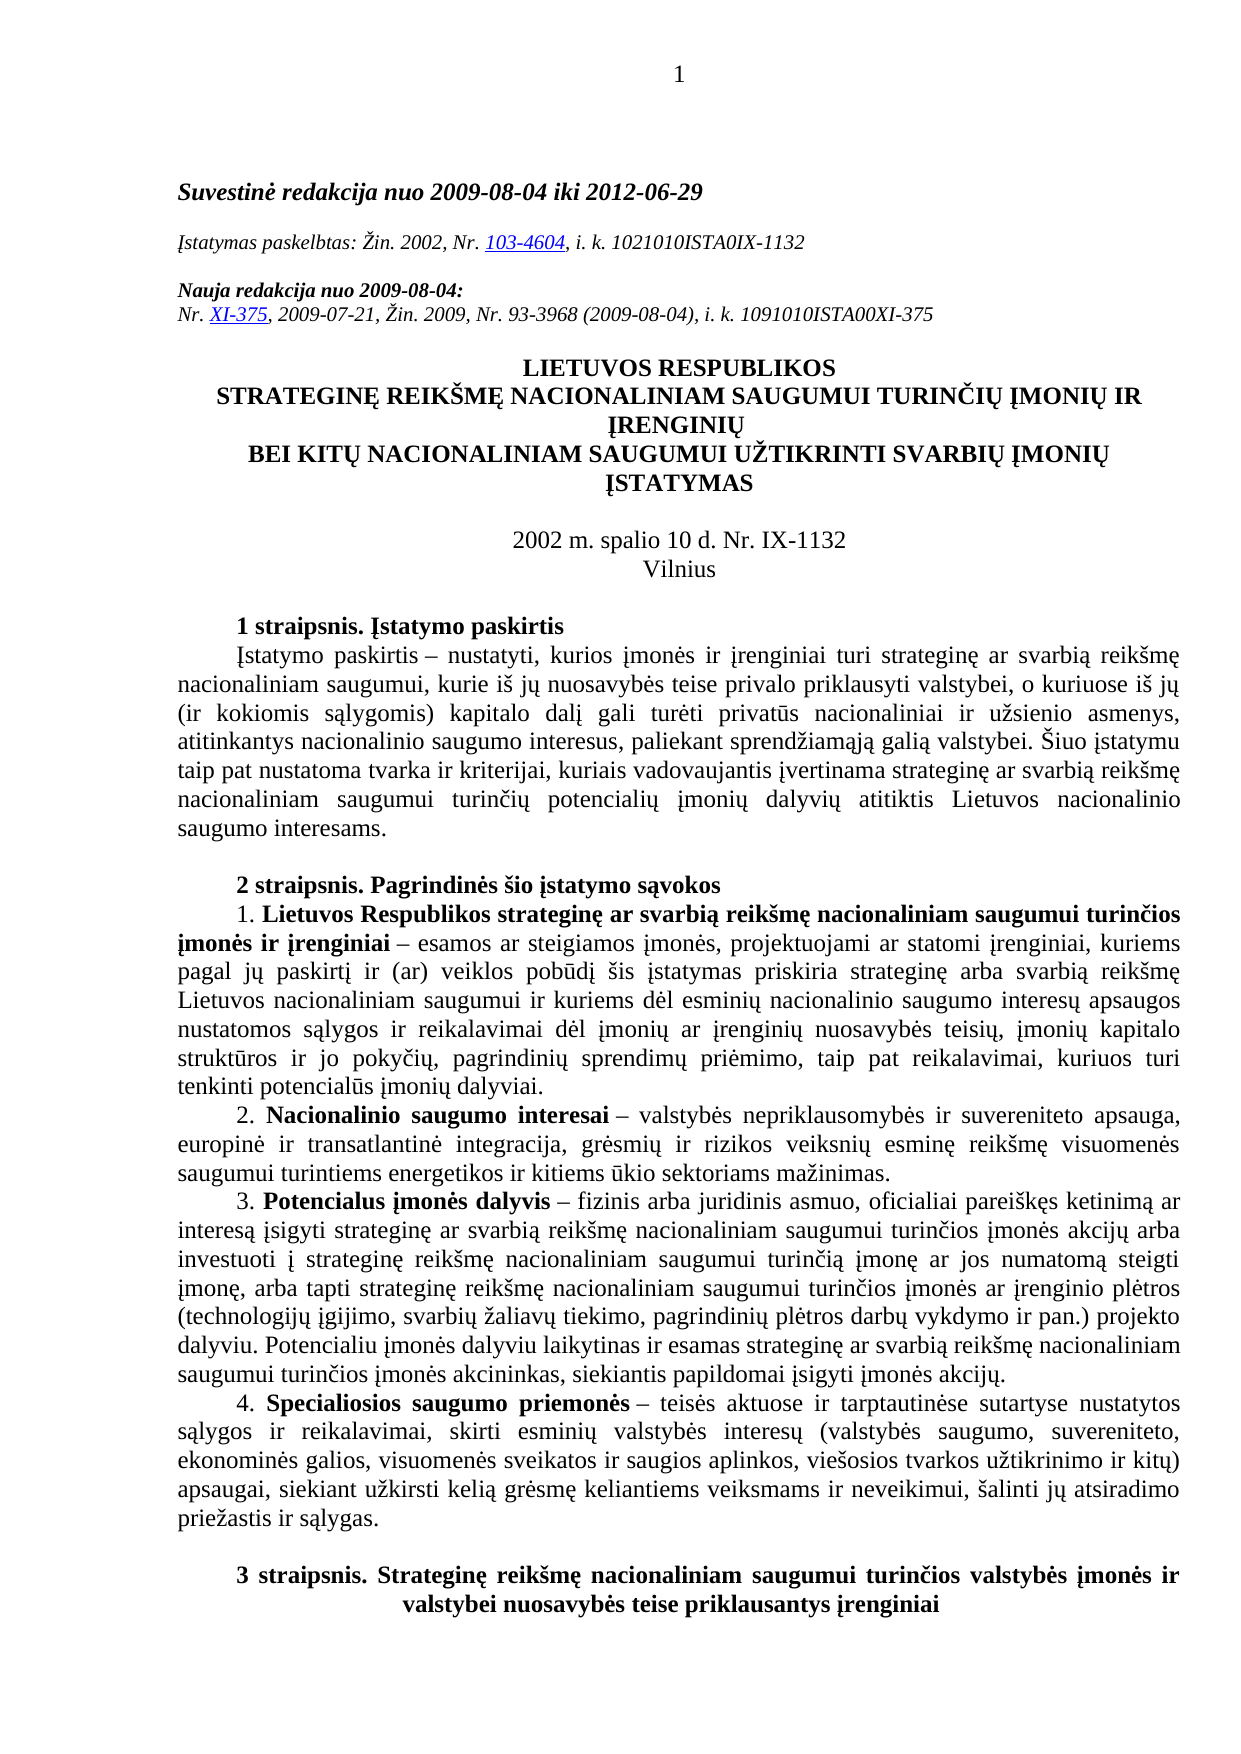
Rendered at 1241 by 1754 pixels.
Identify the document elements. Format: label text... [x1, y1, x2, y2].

text 3 straipsnis. Strateginę reikšmę nacionaliniam saugumui turinčios valstybės įmonės ir valstybei nuosavybės teise priklausantys įrenginiai [236, 1560, 1181, 1618]
text Nr. XI-375, 2009-07-21, Žin. 2009, Nr. 93-3968 (2009-08-04), i. k. 1091010ISTA00XI-375 [177, 302, 1181, 326]
text Suvestinė redakcija nuo 2009-08-04 iki 2012-06-29 [177, 177, 1181, 206]
text Nauja redakcija nuo 2009-08-04: [177, 278, 1181, 302]
text 2 straipsnis. Pagrindinės šio įstatymo sąvokos [177, 870, 1181, 899]
text Lietuvos Respublikos [177, 353, 1181, 381]
text 2. Nacionalinio saugumo interesai – valstybės nepriklausomybės ir suvereniteto apsauga, europinė ir transatlantinė integracija, grėsmių ir rizikos veiksnių esminę reikšmę visuomenės saugumui turintiems energetikos ir kitiems ūkio sektoriams mažinimas. [177, 1100, 1181, 1186]
text 1. Lietuvos Respublikos strateginę ar svarbią reikšmę nacionaliniam saugumui turinčios įmonės ir įrenginiai – esamos ar steigiamos įmonės, projektuojami ar statomi įrenginiai, kuriems pagal jų paskirtį ir (ar) veiklos pobūdį šis įstatymas priskiria strateginę arba svarbią reikšmę Lietuvos nacionaliniam saugumui ir kuriems dėl esminių nacionalinio saugumo interesų apsaugos nustatomos sąlygos ir reikalavimai dėl įmonių ar įrenginių nuosavybės teisių, įmonių kapitalo struktūros ir jo pokyčių, pagrindinių sprendimų priėmimo, taip pat reikalavimai, kuriuos turi tenkinti potencialūs įmonių dalyviai. [177, 899, 1181, 1100]
text Strateginę reikšmę nacionaliniam saugumui turinčių įmonių ir įrenginių [177, 381, 1181, 439]
text 1 straipsnis. Įstatymo paskirtis [177, 611, 1181, 640]
text Įstatymo paskirtis – nustatyti, kurios įmonės ir įrenginiai turi strateginę ar svarbią reikšmę nacionaliniam saugumui, kurie iš jų nuosavybės teise privalo priklausyti valstybei, o kuriuose iš jų (ir kokiomis sąlygomis) kapitalo dalį gali turėti privatūs nacionaliniai ir užsienio asmenys, atitinkantys nacionalinio saugumo interesus, paliekant sprendžiamąją galią valstybei. Šiuo įstatymu taip pat nustatoma tvarka ir kriterijai, kuriais vadovaujantis įvertinama strateginę ar svarbią reikšmę nacionaliniam saugumui turinčių potencialių įmonių dalyvių atitiktis Lietuvos nacionalinio saugumo interesams. [177, 640, 1181, 841]
text 2002 m. spalio 10 d. Nr. IX-1132 [177, 525, 1181, 554]
text 3. Potencialus įmonės dalyvis – fizinis arba juridinis asmuo, oficialiai pareiškęs ketinimą ar interesą įsigyti strateginę ar svarbią reikšmę nacionaliniam saugumui turinčios įmonės akcijų arba investuoti į strateginę reikšmę nacionaliniam saugumui turinčią įmonę ar jos numatomą steigti įmonę, arba tapti strateginę reikšmę nacionaliniam saugumui turinčios įmonės ar įrenginio plėtros (technologijų įgijimo, svarbių žaliavų tiekimo, pagrindinių plėtros darbų vykdymo ir pan.) projekto dalyviu. Potencialiu įmonės dalyviu laikytinas ir esamas strateginę ar svarbią reikšmę nacionaliniam saugumui turinčios įmonės akcininkas, siekiantis papildomai įsigyti įmonės akcijų. [177, 1186, 1181, 1388]
text Vilnius [177, 554, 1181, 583]
text bei kitų nacionaliniam saugumui užtikrinti svarbių įmonių [177, 439, 1181, 468]
text 4. Specialiosios saugumo priemonės – teisės aktuose ir tarptautinėse sutartyse nustatytos sąlygos ir reikalavimai, skirti esminių valstybės interesų (valstybės saugumo, suvereniteto, ekonominės galios, visuomenės sveikatos ir saugios aplinkos, viešosios tvarkos užtikrinimo ir kitų) apsaugai, siekiant užkirsti kelią grėsmę keliantiems veiksmams ir neveikimui, šalinti jų atsiradimo priežastis ir sąlygas. [177, 1388, 1181, 1531]
text Įstatymas paskelbtas: Žin. 2002, Nr. 103-4604, i. k. 1021010ISTA0IX-1132 [177, 230, 1181, 254]
text ĮSTATYMAS [177, 468, 1181, 496]
